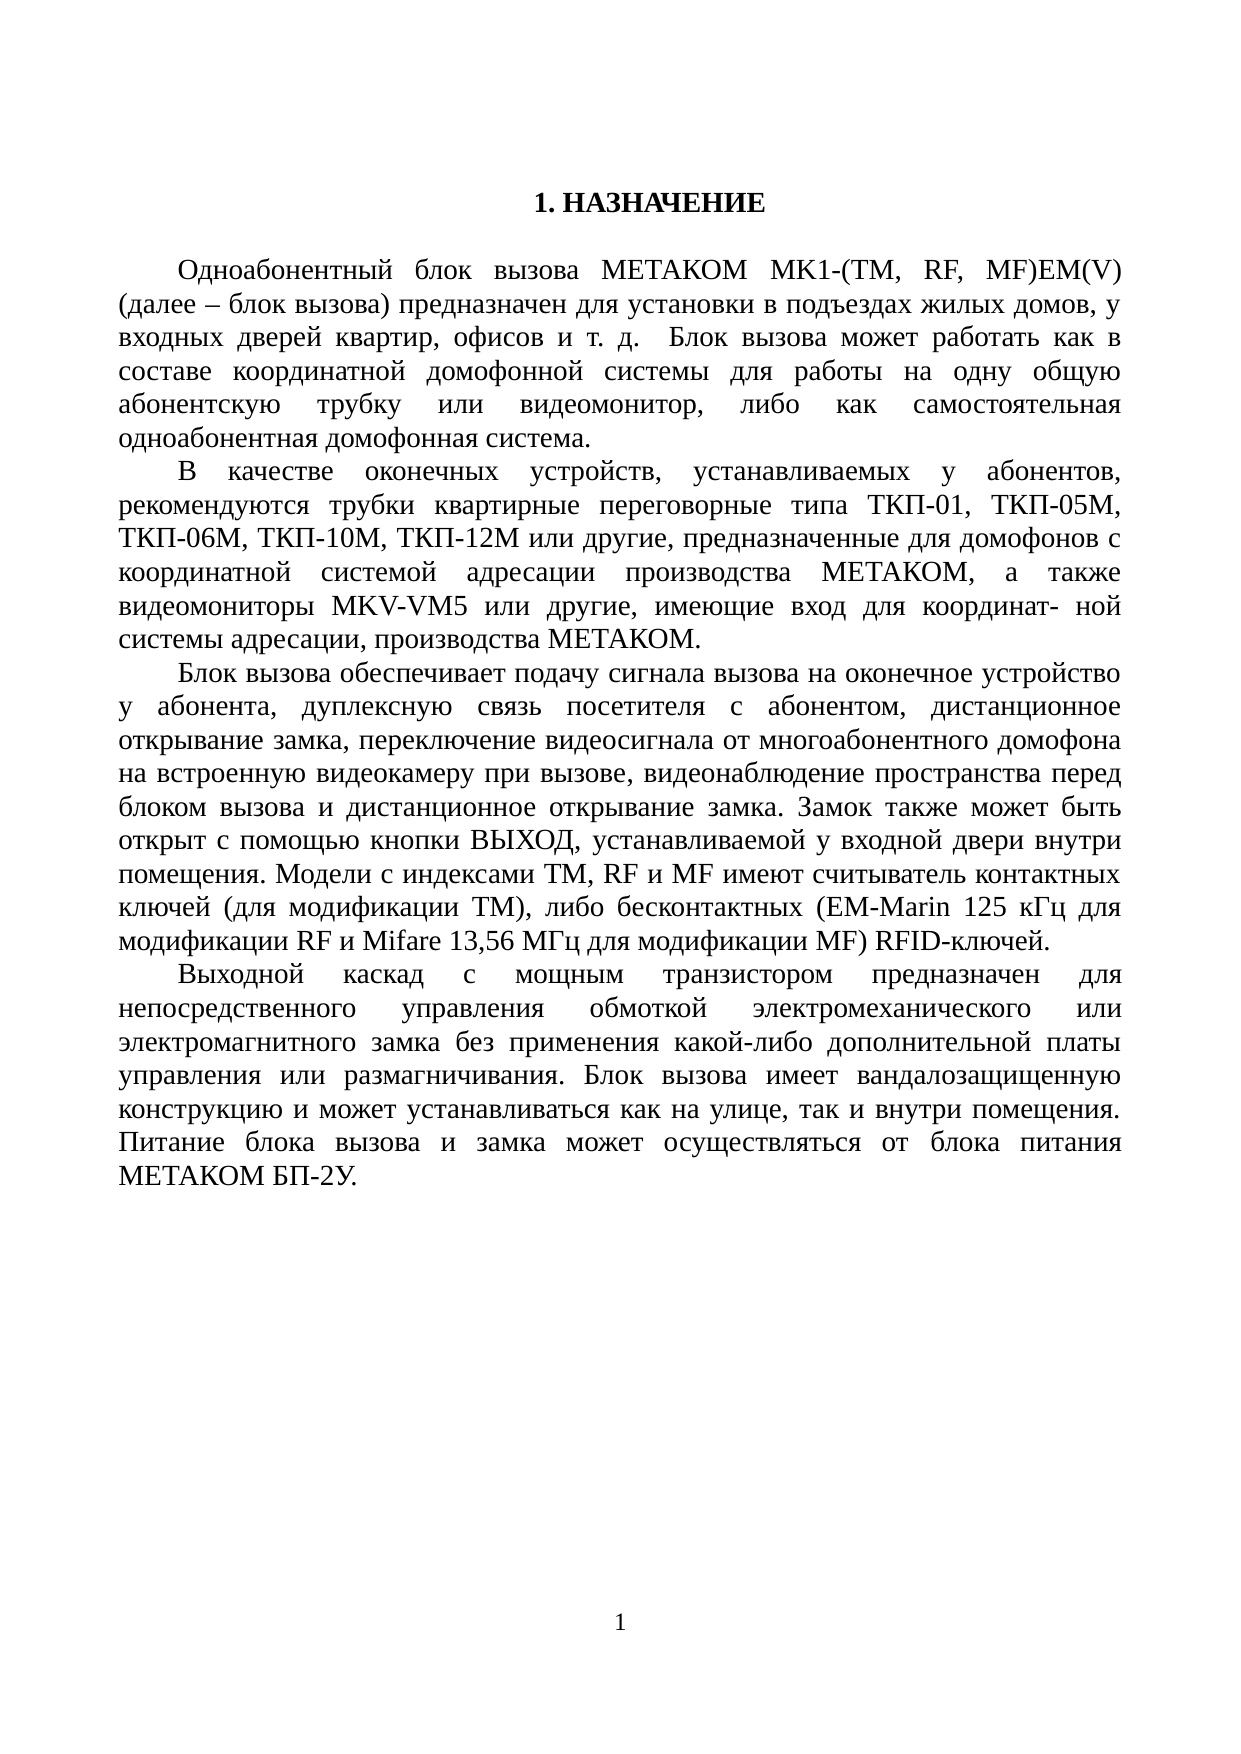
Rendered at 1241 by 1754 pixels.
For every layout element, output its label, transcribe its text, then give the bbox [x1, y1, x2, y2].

text 1. НАЗНАЧЕНИЕ [118, 185, 1122, 219]
text В качестве оконечных устройств, устанавливаемых у абонентов, рекомендуются трубки квартирные переговорные типа ТКП-01, ТКП-05М, ТКП-06М, ТКП-10М, ТКП-12М или другие, предназначенные для домофонов с координатной системой адресации производства МЕТАКОМ, а также видеомониторы MKV-VM5 или другие, имеющие вход для координат- ной системы адресации, производства МЕТАКОМ. [118, 453, 1122, 655]
text Выходной каскад с мощным транзистором предназначен для непосредственного управления обмоткой электромеханического или электромагнитного замка без применения какой-либо дополнительной платы управления или размагничивания. Блок вызова имеет вандалозащищенную конструкцию и может устанавливаться как на улице, так и внутри помещения. Питание блока вызова и замка может осуществляться от блока питания МЕТАКОМ БП-2У. [118, 957, 1122, 1191]
text Одноабонентный блок вызова МЕТАКОМ MK1-(TM, RF, MF)EM(V) (далее – блок вызова) предназначен для установки в подъездах жилых домов, у входных дверей квартир, офисов и т. д. Блок вызова может работать как в составе координатной домофонной системы для работы на одну общую абонентскую трубку или видеомонитор, либо как самостоятельная одноабонентная домофонная система. [118, 252, 1122, 453]
text Блок вызова обеспечивает подачу сигнала вызова на оконечное устройство у абонента, дуплексную связь посетителя с абонентом, дистанционное открывание замка, переключение видеосигнала от многоабонентного домофона на встроенную видеокамеру при вызове, видеонаблюдение пространства перед блоком вызова и дистанционное открывание замка. Замок также может быть открыт с помощью кнопки ВЫХОД, устанавливаемой у входной двери внутри помещения. Модели с индексами ТМ, RF и MF имеют считыватель контактных ключей (для модификации ТМ), либо бесконтактных (EM-Marin 125 кГц для модификации RF и Mifare 13,56 МГц для модификации MF) RFID-ключей. [118, 655, 1122, 957]
